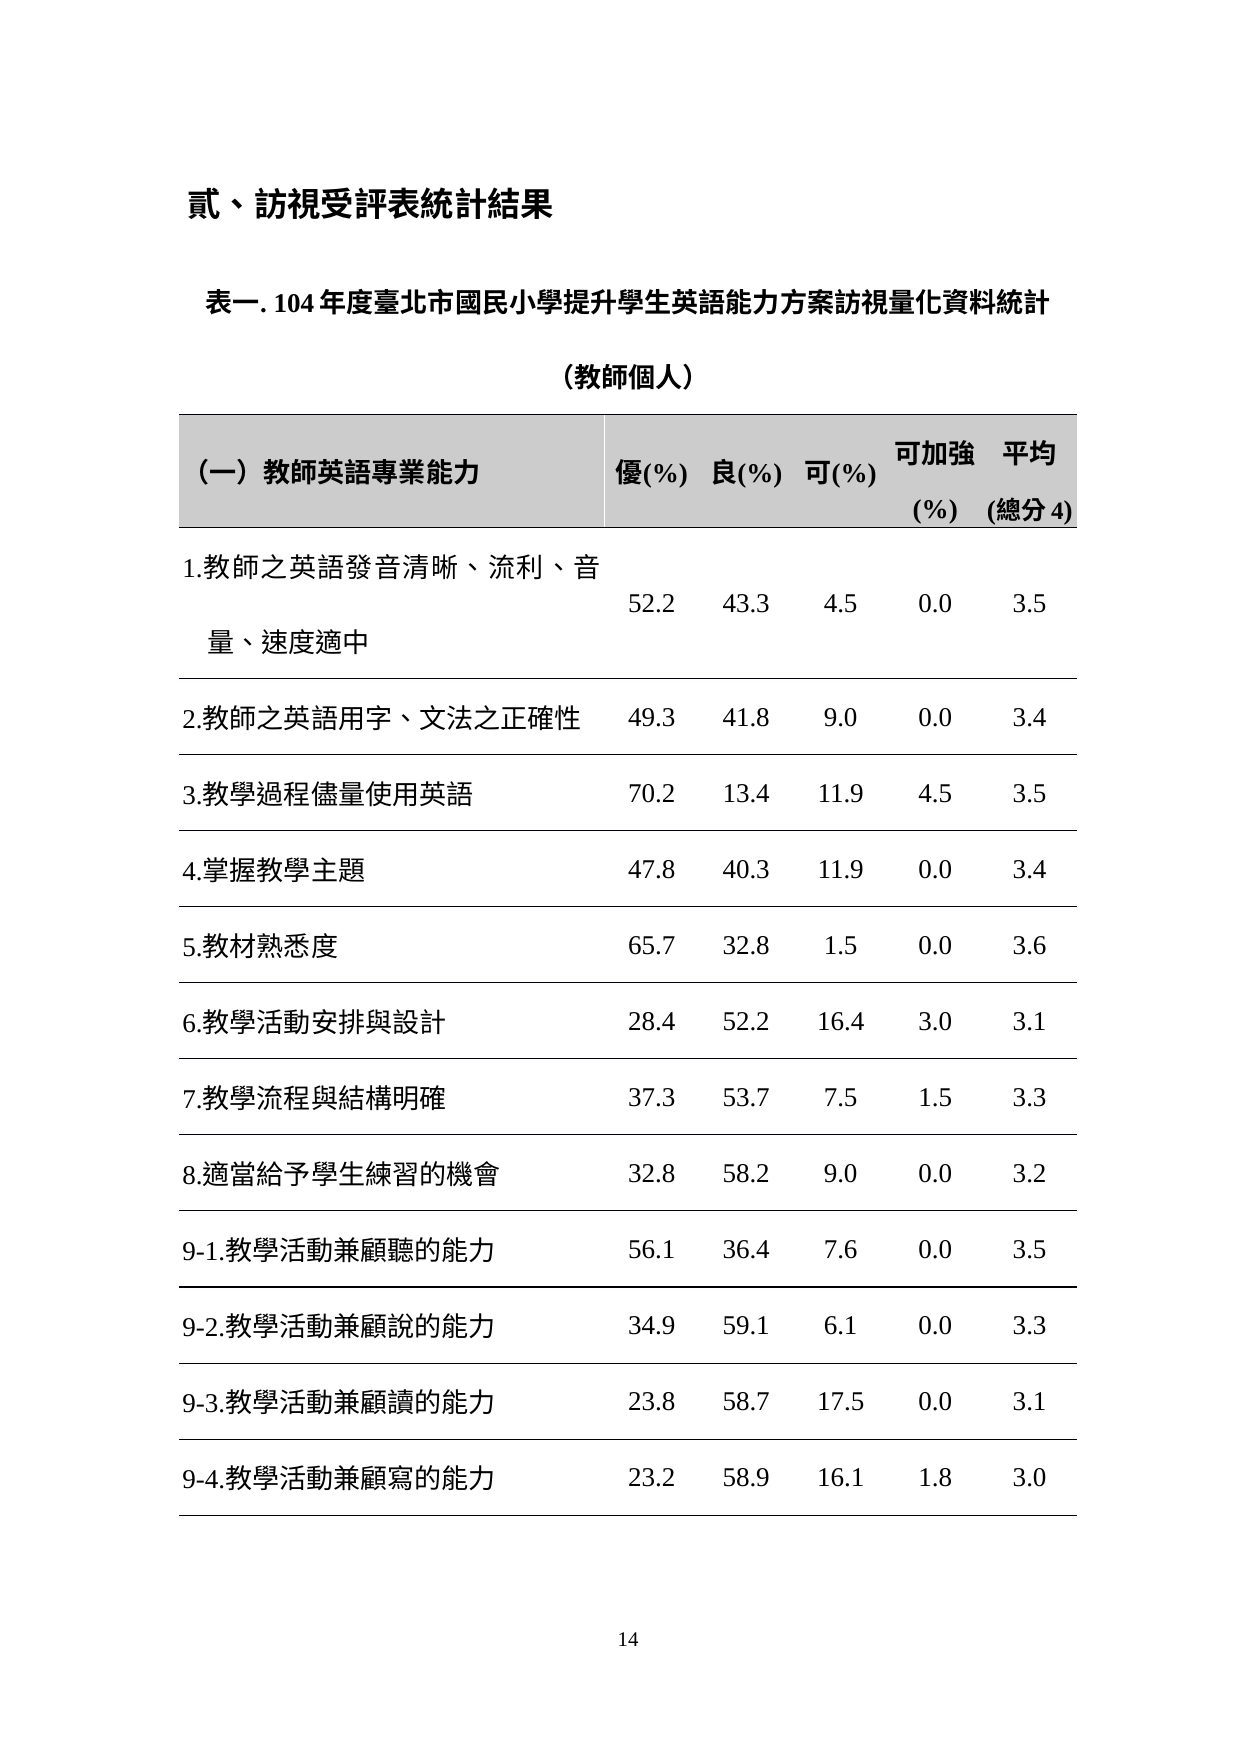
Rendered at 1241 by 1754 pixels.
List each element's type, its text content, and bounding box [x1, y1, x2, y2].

table_cell 1.8 [888, 1440, 982, 1514]
table_cell 58.2 [699, 1135, 793, 1210]
table_cell 52.2 [605, 528, 699, 678]
table_cell 0.0 [888, 528, 982, 678]
table_cell 0.0 [888, 1135, 982, 1210]
table_cell 9-4.教學活動兼顧寫的能力 [179, 1440, 604, 1514]
table_cell 9-3.教學活動兼顧讀的能力 [179, 1364, 604, 1438]
table_cell 3.2 [982, 1135, 1077, 1210]
table_cell 41.8 [699, 679, 793, 754]
table_cell 58.7 [699, 1364, 793, 1438]
table_cell 16.4 [793, 983, 888, 1058]
table_cell 23.2 [605, 1440, 699, 1514]
table_cell 28.4 [605, 983, 699, 1058]
table_header 平均 (總分4) [982, 415, 1077, 527]
table_cell 4.5 [793, 528, 888, 678]
table_cell 9.0 [793, 679, 888, 754]
table_cell 37.3 [605, 1059, 699, 1134]
table_cell 36.4 [699, 1211, 793, 1286]
text 表一. 104年度臺北市國民小學提升學生英語能力方案訪視量化資料統計 （教師個人） [187, 263, 1069, 413]
table_cell 3.3 [982, 1059, 1077, 1134]
table_cell 9-1.教學活動兼顧聽的能力 [179, 1211, 604, 1286]
table_cell 0.0 [888, 907, 982, 982]
table_header 可(%) [793, 415, 888, 527]
table_cell 0.0 [888, 831, 982, 906]
table_cell 7.5 [793, 1059, 888, 1134]
table_cell 34.9 [605, 1288, 699, 1362]
table_cell 16.1 [793, 1440, 888, 1514]
table_cell 7.6 [793, 1211, 888, 1286]
table_cell 56.1 [605, 1211, 699, 1286]
table_cell 0.0 [888, 1211, 982, 1286]
table_cell 11.9 [793, 755, 888, 830]
table_cell 3.1 [982, 983, 1077, 1058]
table_cell 65.7 [605, 907, 699, 982]
table_cell 2.教師之英語用字、文法之正確性 [179, 679, 604, 754]
table_cell 9.0 [793, 1135, 888, 1210]
table_cell 3.0 [888, 983, 982, 1058]
table_header （一）教師英語專業能力 [179, 415, 604, 527]
table_cell 49.3 [605, 679, 699, 754]
subtitle 貳、訪視受評表統計結果 [187, 164, 1069, 239]
table_cell 3.5 [982, 528, 1077, 678]
table_cell 3.1 [982, 1364, 1077, 1438]
table_cell 52.2 [699, 983, 793, 1058]
table_cell 1.5 [793, 907, 888, 982]
table_cell 7.教學流程與結構明確 [179, 1059, 604, 1134]
table_cell 3.4 [982, 679, 1077, 754]
table_cell 0.0 [888, 1364, 982, 1438]
table_cell 32.8 [699, 907, 793, 982]
table_header 良(%) [699, 415, 793, 527]
table_cell 13.4 [699, 755, 793, 830]
table_cell 43.3 [699, 528, 793, 678]
table_cell 58.9 [699, 1440, 793, 1514]
table_cell 23.8 [605, 1364, 699, 1438]
table_cell 9-2.教學活動兼顧說的能力 [179, 1288, 604, 1362]
table_cell 3.0 [982, 1440, 1077, 1514]
table_cell 6.教學活動安排與設計 [179, 983, 604, 1058]
table_cell 4.掌握教學主題 [179, 831, 604, 906]
table_cell 17.5 [793, 1364, 888, 1438]
table_cell 3.6 [982, 907, 1077, 982]
table_header 優(%) [605, 415, 699, 527]
table_cell 32.8 [605, 1135, 699, 1210]
table_cell 11.9 [793, 831, 888, 906]
table_cell 0.0 [888, 679, 982, 754]
table_cell 40.3 [699, 831, 793, 906]
table_cell 3.3 [982, 1288, 1077, 1362]
table_cell 5.教材熟悉度 [179, 907, 604, 982]
table_cell 3.4 [982, 831, 1077, 906]
table_cell 0.0 [888, 1288, 982, 1362]
table_cell 53.7 [699, 1059, 793, 1134]
table_cell 59.1 [699, 1288, 793, 1362]
table_cell 3.5 [982, 755, 1077, 830]
table_cell 70.2 [605, 755, 699, 830]
table_cell 1.5 [888, 1059, 982, 1134]
table_cell 8.適當給予學生練習的機會 [179, 1135, 604, 1210]
table_cell 1.教師之英語發音清晰、流利、音量、速度適中 [179, 528, 604, 678]
table_cell 3.5 [982, 1211, 1077, 1286]
table_cell 6.1 [793, 1288, 888, 1362]
table_cell 47.8 [605, 831, 699, 906]
table_cell 3.教學過程儘量使用英語 [179, 755, 604, 830]
table_header 可加強(%) [888, 415, 982, 527]
table_cell 4.5 [888, 755, 982, 830]
